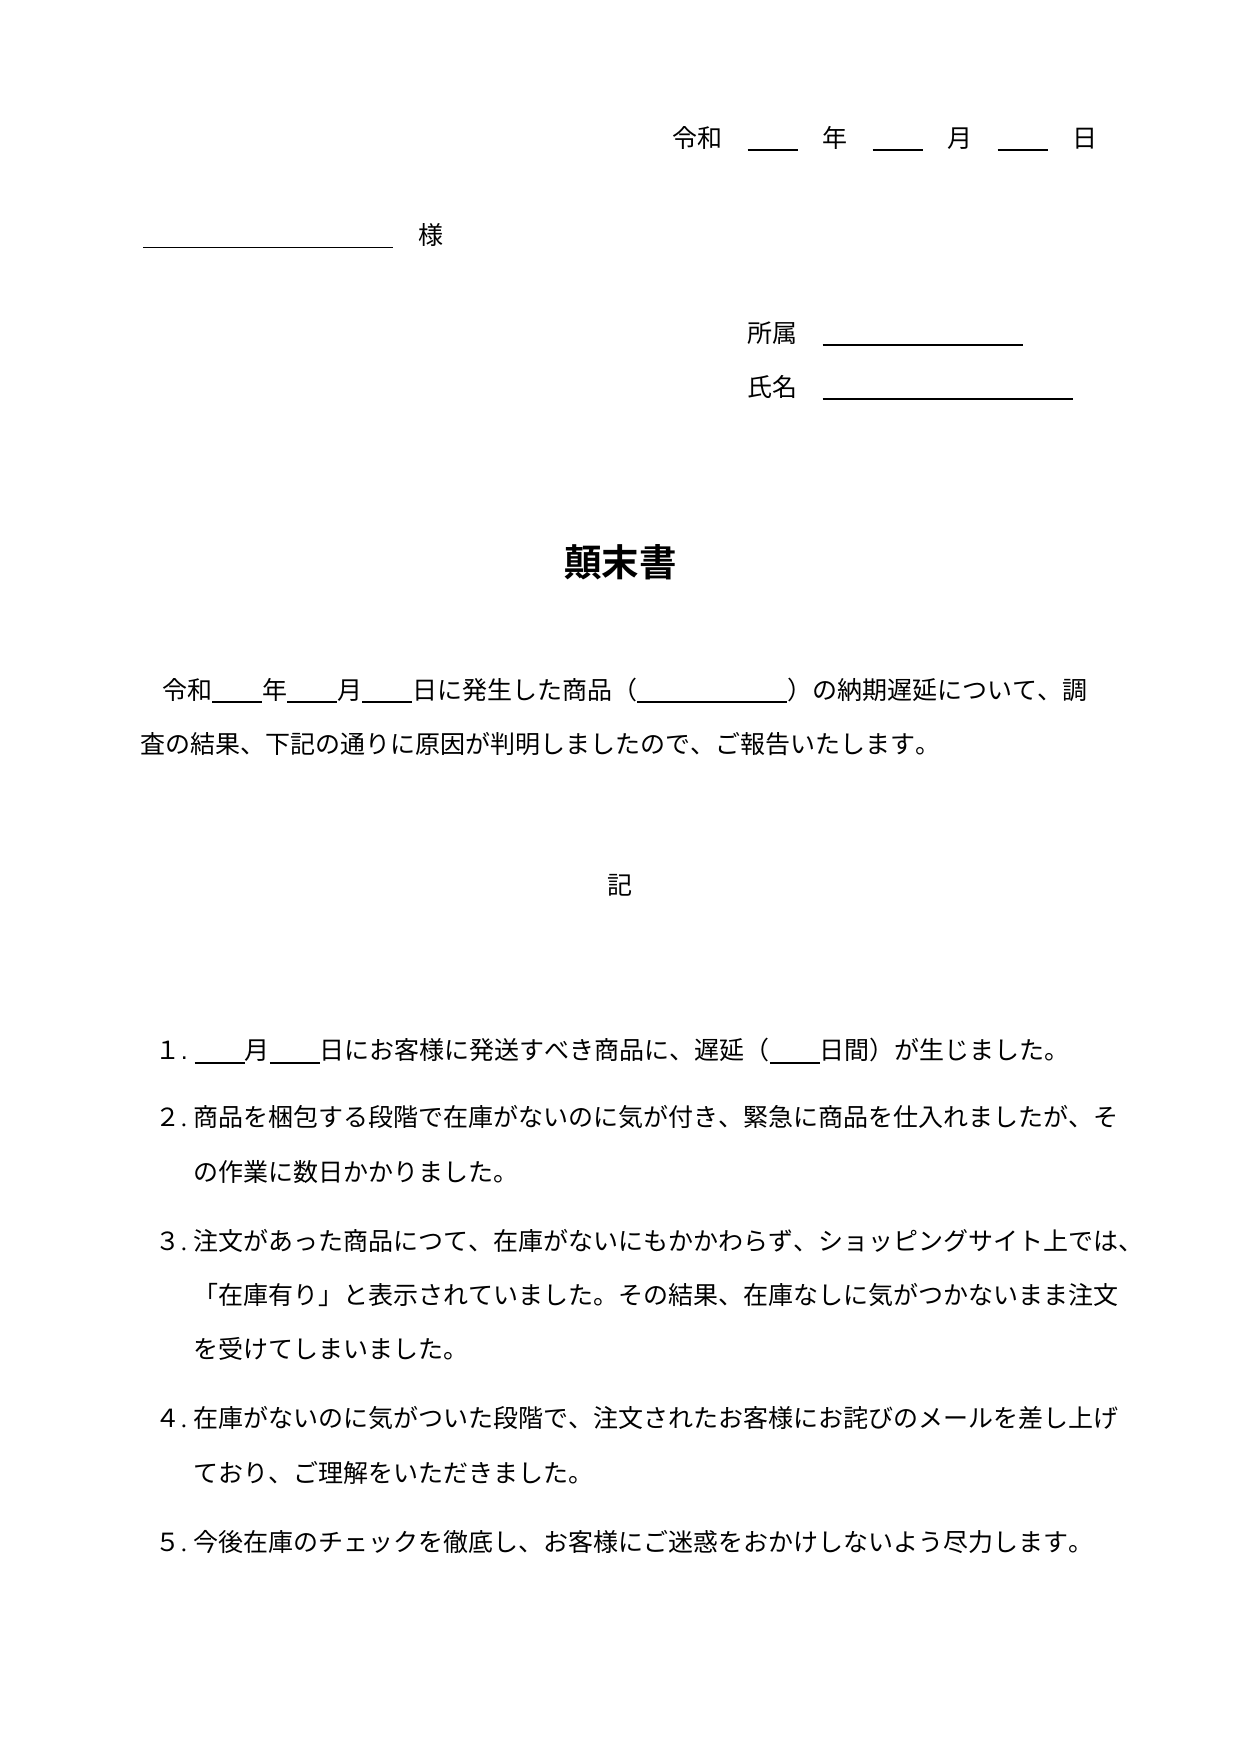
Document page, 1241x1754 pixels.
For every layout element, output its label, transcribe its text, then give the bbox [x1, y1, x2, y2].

list 今後在庫のチェックを徹底し、お客様にご迷惑をおかけしないよう尽力します。 [156, 1522, 1122, 1558]
title 顛末書 [118, 533, 1122, 587]
text 令和 年 月 日に発生した商品（ ）の納期遅延について、調査の結果、下記の通りに原因が判明しましたので、ご報告いたします。 [140, 670, 1100, 761]
title 月 日にお客様に発送すべき商品に、遅延（ 日間）が生じました。 [156, 1031, 1122, 1067]
list 在庫がないのに気がついた段階で、注文されたお客様にお詫びのメールを差し上げており、ご理解をいただきました。 [156, 1399, 1122, 1489]
text 記 [118, 865, 1122, 901]
text 令和 年 月 日 [118, 118, 1122, 154]
text 氏名 [118, 367, 1122, 404]
text 様 [118, 216, 1122, 252]
list 商品を梱包する段階で在庫がないのに気が付き、緊急に商品を仕入れましたが、その作業に数日かかりました。 [156, 1098, 1122, 1188]
list 注文があった商品につて、在庫がないにもかかわらず、ショッピングサイト上では、「在庫有り」と表示されていました。その結果、在庫なしに気がつかないまま注文を受けてしまいました。 [156, 1221, 1122, 1366]
text 所属 [118, 313, 1122, 349]
